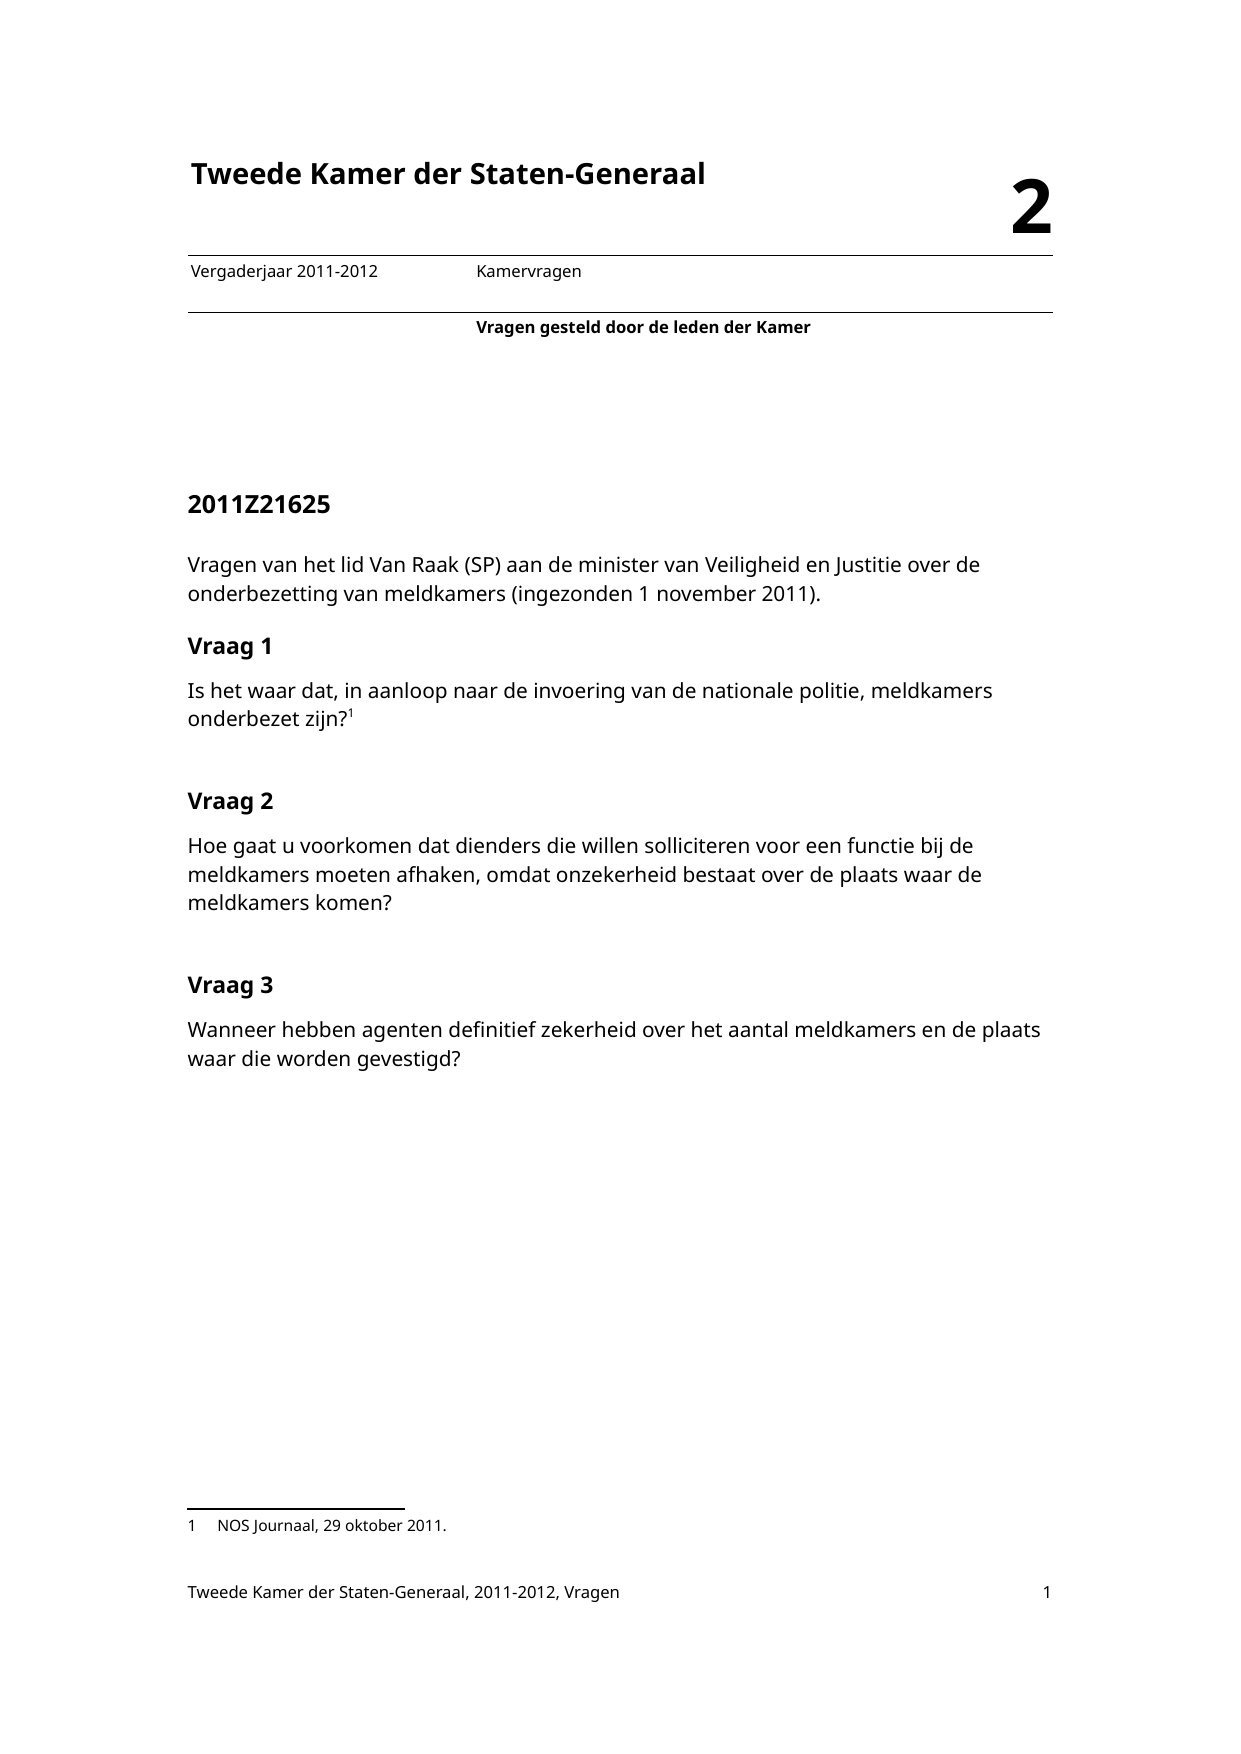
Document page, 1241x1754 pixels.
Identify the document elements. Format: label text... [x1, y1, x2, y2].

table_cell Vergaderjaar 2011-2012 [188, 256, 473, 312]
table_header Tweede Kamer der Staten-Generaal [188, 150, 879, 255]
table_cell Kamervragen [473, 256, 1053, 312]
text Vragen van het lid Van Raak (SP) aan de minister van Veiligheid en Justitie over de onderbezetting van meldkamers (ingezonden 1 november 2011). [187, 550, 1053, 607]
text NOS Journaal, 29 oktober 2011. [187, 1508, 1053, 1536]
text Is het waar dat, in aanloop naar de invoering van de nationale politie, meldkamers onderbezet zijn? [187, 676, 1053, 733]
text Hoe gaat u voorkomen dat dienders die willen solliciteren voor een functie bij de meldkamers moeten afhaken, omdat onzekerheid bestaat over de plaats waar de meldkamers komen? [187, 832, 1053, 917]
table_cell [188, 313, 473, 339]
subtitle Vraag 2 [187, 785, 1053, 817]
text 2011Z21625 [187, 487, 1053, 521]
table_cell Vragen gesteld door de leden der Kamer [473, 313, 1053, 339]
text Wanneer hebben agenten definitief zekerheid over het aantal meldkamers en de plaats waar die worden gevestigd? [187, 1016, 1053, 1072]
subtitle Vraag 1 [187, 630, 1053, 661]
subtitle Vraag 3 [187, 969, 1053, 1001]
table_header 2 [880, 150, 1053, 255]
